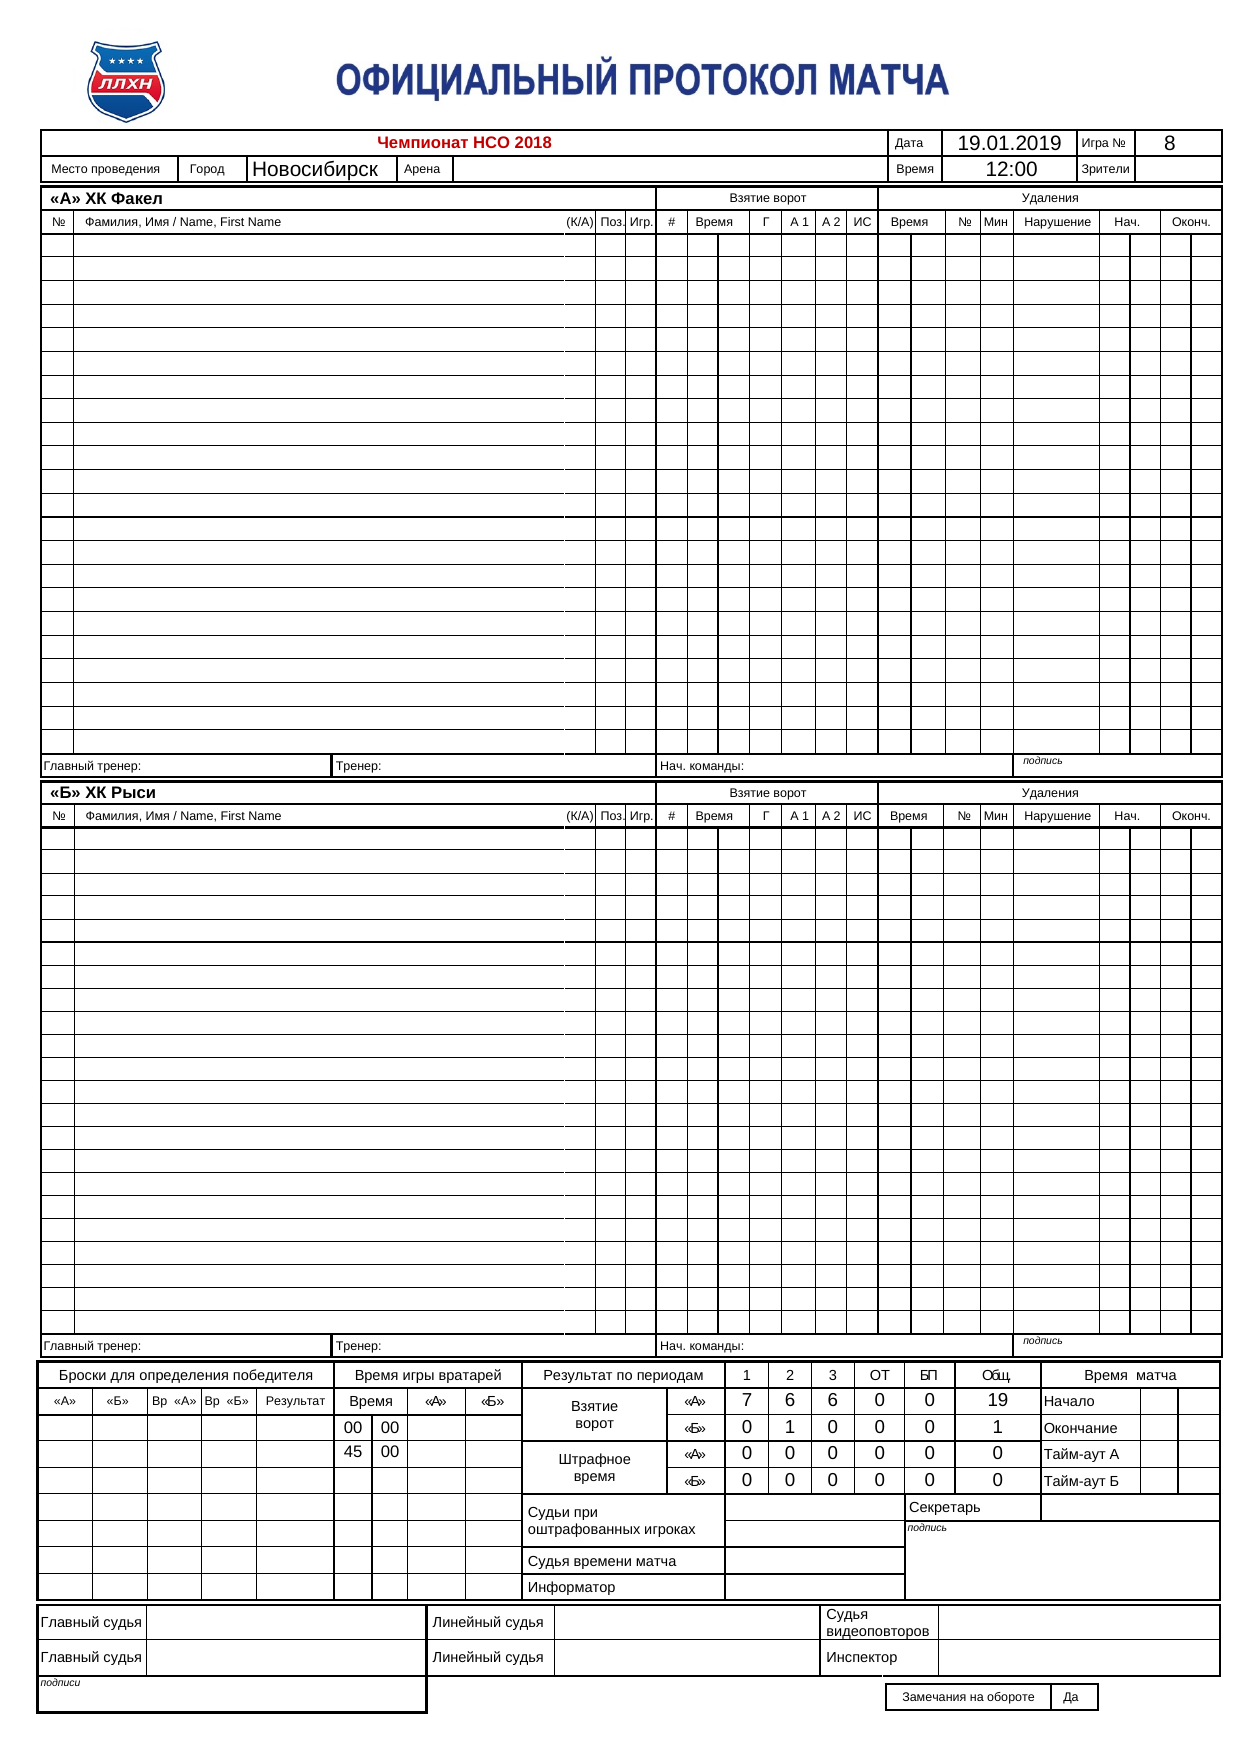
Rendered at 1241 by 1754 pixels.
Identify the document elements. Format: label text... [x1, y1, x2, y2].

table_cell [93, 1547, 147, 1573]
table_cell [847, 1035, 877, 1057]
table_cell [1014, 1219, 1099, 1241]
table_cell [1100, 328, 1129, 351]
table_cell [1192, 920, 1221, 941]
table_cell [565, 1104, 595, 1126]
table_cell [688, 541, 717, 564]
table_cell [1161, 541, 1190, 564]
table_cell [1131, 1058, 1160, 1079]
table_cell [1100, 541, 1129, 564]
table_cell [847, 518, 877, 540]
table_cell Зрители [1078, 157, 1134, 181]
table_cell [75, 1035, 564, 1057]
table_cell [847, 896, 877, 918]
table_cell А 1 [782, 805, 815, 826]
table_cell [719, 257, 749, 280]
table_cell 12:00 [943, 157, 1076, 181]
table_cell [1179, 1415, 1219, 1440]
table_cell [688, 257, 717, 280]
table_cell [42, 943, 74, 964]
table_cell [981, 1127, 1013, 1149]
table_cell подпись [906, 1522, 1219, 1599]
table_cell [946, 518, 980, 540]
table_cell [42, 1219, 74, 1241]
table_cell [42, 1081, 74, 1103]
table_cell [946, 352, 980, 374]
table_cell [1100, 446, 1129, 469]
table_cell [816, 683, 846, 706]
table_cell [626, 1196, 655, 1218]
table_cell [39, 1574, 92, 1599]
table_cell [816, 1196, 846, 1218]
table_cell [1192, 376, 1221, 398]
table_cell [42, 1288, 74, 1310]
table_cell [1014, 423, 1099, 445]
table_cell [42, 494, 73, 516]
table_cell [148, 1494, 201, 1520]
table_cell [1161, 896, 1190, 918]
table_header Да [1052, 1685, 1097, 1709]
table_cell [879, 1173, 910, 1195]
table_cell [74, 565, 564, 587]
table_cell 0 [726, 1415, 768, 1440]
table_cell [565, 399, 595, 422]
table_cell [946, 730, 980, 753]
table_cell [626, 1058, 655, 1079]
table_cell [946, 257, 980, 280]
table_cell Главный тренер: [42, 755, 330, 776]
table_cell Инспектор [821, 1640, 938, 1675]
table_cell [657, 518, 687, 540]
table_cell [75, 874, 564, 895]
table_cell [782, 730, 815, 753]
table_cell [42, 730, 73, 753]
table_cell [719, 1311, 749, 1333]
table_cell [75, 1150, 564, 1172]
table_cell [202, 1468, 256, 1493]
table_cell [596, 829, 625, 849]
table_cell [912, 850, 943, 872]
table_cell [42, 235, 73, 256]
table_cell [565, 376, 595, 398]
table_cell [1192, 1242, 1221, 1264]
table_cell [688, 1104, 717, 1126]
table_cell [1014, 588, 1099, 611]
table_cell [719, 399, 749, 422]
table_cell [596, 1219, 625, 1241]
table_cell [816, 565, 846, 587]
table_cell [75, 1242, 564, 1264]
table_cell [981, 920, 1013, 941]
table_cell [93, 1574, 147, 1599]
table_cell [1161, 966, 1190, 987]
table_cell [1192, 730, 1221, 753]
table_cell [74, 659, 564, 682]
table_cell [981, 1035, 1013, 1057]
table_cell [1161, 943, 1190, 964]
table_cell [42, 707, 73, 729]
table_cell [750, 376, 781, 398]
table_cell [946, 636, 980, 658]
table_cell [42, 446, 73, 469]
table_cell [626, 829, 655, 849]
table_cell [657, 328, 687, 351]
table_cell [626, 352, 655, 374]
table_cell [39, 1521, 92, 1546]
table_cell [626, 446, 655, 469]
table_cell [816, 399, 846, 422]
table_cell [257, 1441, 333, 1467]
table_cell Начало [1042, 1389, 1140, 1413]
table_cell [688, 588, 717, 611]
table_cell 0 [812, 1415, 854, 1440]
table_cell [847, 1242, 877, 1264]
table_cell Линейный судья [428, 1640, 554, 1675]
table_cell [847, 612, 877, 634]
table_cell [1100, 1311, 1129, 1333]
table_header Удаления [879, 188, 1221, 209]
table_cell [565, 896, 595, 918]
table_cell [657, 707, 687, 729]
table_cell [1161, 659, 1190, 682]
table_cell [847, 446, 877, 469]
table_cell [1014, 1265, 1099, 1287]
table_cell [719, 446, 749, 469]
table_cell [74, 376, 564, 398]
table_cell [1161, 730, 1190, 753]
table_cell [565, 328, 595, 351]
table_cell [1192, 446, 1221, 469]
table_cell [939, 1606, 1219, 1639]
table_cell [74, 423, 564, 445]
table_cell [816, 1311, 846, 1333]
table_cell [565, 943, 595, 964]
table_cell [565, 1150, 595, 1172]
table_cell [596, 1150, 625, 1172]
table_cell [912, 588, 945, 611]
table_cell [719, 1219, 749, 1241]
table_cell [719, 1196, 749, 1218]
table_cell 0 [812, 1468, 854, 1493]
table_cell [912, 874, 943, 895]
table_cell [1014, 829, 1099, 849]
table_cell [719, 1081, 749, 1103]
table_cell [1161, 565, 1190, 587]
table_cell Город [179, 157, 246, 181]
table_cell № [42, 805, 74, 826]
table_cell [657, 565, 687, 587]
table_cell [816, 257, 846, 280]
table_cell А 1 [782, 211, 815, 233]
table_cell [1131, 352, 1160, 374]
table_cell [1161, 518, 1190, 540]
table_cell [565, 1265, 595, 1287]
table_cell [981, 328, 1013, 351]
table_cell Окончание [1042, 1415, 1140, 1440]
table_cell [944, 1035, 980, 1057]
table_cell [565, 730, 595, 753]
table_cell [1014, 1104, 1099, 1126]
table_cell [946, 399, 980, 422]
table_cell [944, 850, 980, 872]
table_cell Результат [257, 1389, 333, 1413]
table_cell [1131, 305, 1160, 327]
table_cell [782, 588, 815, 611]
table_cell [1100, 423, 1129, 445]
table_cell [750, 943, 781, 964]
table_cell [847, 1288, 877, 1310]
table_cell [750, 874, 781, 895]
table_cell [816, 235, 846, 256]
table_cell [1014, 707, 1099, 729]
table_cell Нарушение [1014, 805, 1099, 826]
table_cell [1192, 850, 1221, 872]
table_cell [1131, 1104, 1160, 1126]
table_cell [847, 423, 877, 445]
table_cell [1192, 352, 1221, 374]
table_cell [1161, 829, 1190, 849]
table_cell [1161, 235, 1190, 256]
table_cell 0 [769, 1442, 811, 1467]
table_cell [42, 659, 73, 682]
table_cell [1136, 157, 1221, 181]
table_cell [75, 943, 564, 964]
table_cell [750, 470, 781, 493]
table_cell [719, 305, 749, 327]
table_cell [1014, 1035, 1099, 1057]
table_cell [1014, 989, 1099, 1011]
table_cell 0 [905, 1442, 954, 1467]
table_cell [912, 966, 943, 987]
table_cell [816, 636, 846, 658]
table_cell [1161, 1265, 1190, 1287]
table_cell [782, 328, 815, 351]
table_cell 00 [335, 1416, 371, 1440]
table_cell [750, 1242, 781, 1264]
table_cell Г [750, 805, 781, 826]
table_cell [912, 494, 945, 516]
table_cell [1131, 829, 1160, 849]
table_cell [1014, 1196, 1099, 1218]
table_cell [981, 730, 1013, 753]
table_cell [657, 896, 687, 918]
table_cell [782, 1104, 815, 1126]
table_cell [879, 1058, 910, 1079]
table_cell [782, 874, 815, 895]
table_cell [688, 683, 717, 706]
table_cell [565, 470, 595, 493]
table_cell [912, 305, 945, 327]
table_cell [596, 1127, 625, 1149]
table_cell [1100, 1104, 1129, 1126]
table_cell [1161, 989, 1190, 1011]
table_header Дата [889, 131, 941, 155]
table_cell [466, 1416, 521, 1440]
table_cell [42, 257, 73, 280]
table_cell 0 [905, 1468, 954, 1493]
table_cell [1131, 518, 1160, 540]
table_cell [847, 494, 877, 516]
table_cell [565, 966, 595, 987]
table_cell [1014, 257, 1099, 280]
table_cell [565, 1173, 595, 1195]
table_cell [408, 1441, 465, 1467]
table_cell [847, 989, 877, 1011]
table_cell «Б » [466, 1389, 521, 1413]
table_cell [657, 1035, 687, 1057]
table_cell [1131, 1288, 1160, 1310]
table_cell [847, 1012, 877, 1033]
table_cell [719, 920, 749, 941]
table_cell [946, 235, 980, 256]
table_cell [1014, 1311, 1099, 1333]
table_cell [981, 446, 1013, 469]
table_cell [1192, 943, 1221, 964]
table_cell [257, 1468, 333, 1493]
table_cell [1014, 636, 1099, 658]
table_cell [657, 920, 687, 941]
table_cell [42, 399, 73, 422]
table_header 8 [1136, 131, 1221, 155]
table_cell [1131, 659, 1160, 682]
table_cell [1131, 943, 1160, 964]
table_cell [782, 494, 815, 516]
table_cell [688, 565, 717, 587]
table_cell [626, 943, 655, 964]
table_cell [1131, 874, 1160, 895]
table_cell [946, 328, 980, 351]
table_cell [782, 541, 815, 564]
table_cell [782, 896, 815, 918]
table_cell [912, 518, 945, 540]
table_cell [596, 399, 625, 422]
table_cell [879, 470, 910, 493]
table_cell [1192, 896, 1221, 918]
table_cell [1131, 636, 1160, 658]
table_cell [1161, 1012, 1190, 1033]
table_cell [912, 423, 945, 445]
table_cell [1192, 1127, 1221, 1149]
table_cell Игр. [626, 805, 655, 826]
table_cell [1014, 874, 1099, 895]
table_cell [74, 470, 564, 493]
table_cell [596, 966, 625, 987]
table_cell [202, 1574, 256, 1599]
table_header 19.01.2019 [943, 131, 1076, 155]
table_cell [42, 1265, 74, 1287]
table_cell [1014, 470, 1099, 493]
table_header Результат по периодам [523, 1363, 724, 1387]
table_cell [74, 305, 564, 327]
table_cell [912, 707, 945, 729]
table_cell Нач. команды: [657, 1335, 1012, 1356]
table_cell [1192, 989, 1221, 1011]
table_cell [565, 423, 595, 445]
table_cell [816, 829, 846, 849]
table_cell [847, 281, 877, 303]
table_cell [202, 1441, 256, 1467]
table_cell [657, 659, 687, 682]
table_cell [1161, 281, 1190, 303]
table_cell 0 [812, 1442, 854, 1467]
table_cell [75, 1219, 564, 1241]
table_cell [74, 235, 564, 256]
table_cell [657, 636, 687, 658]
table_cell [782, 376, 815, 398]
table_cell [42, 541, 73, 564]
table_cell [719, 328, 749, 351]
table_cell Время [879, 805, 943, 826]
table_cell 19 [956, 1389, 1040, 1413]
table_cell [1100, 1242, 1129, 1264]
table_cell [847, 874, 877, 895]
table_cell [879, 494, 910, 516]
table_cell [1192, 1081, 1221, 1103]
table_cell [1100, 730, 1129, 753]
table_cell 6 [769, 1389, 811, 1413]
table_cell [565, 1058, 595, 1079]
table_cell (К/А) [565, 211, 595, 233]
table_cell [750, 683, 781, 706]
table_cell [257, 1547, 333, 1573]
table_cell [719, 1242, 749, 1264]
table_cell [1100, 1288, 1129, 1310]
table_cell [847, 1265, 877, 1287]
table_cell [626, 328, 655, 351]
table_cell [373, 1521, 407, 1546]
table_cell [1131, 1127, 1160, 1149]
table_cell [373, 1494, 407, 1520]
table_cell № [944, 805, 980, 826]
table_cell Игр. [626, 211, 655, 233]
table_cell [1014, 1242, 1099, 1264]
table_cell [657, 1196, 687, 1218]
table_cell [657, 257, 687, 280]
table_cell 0 [956, 1468, 1040, 1493]
table_cell [1014, 541, 1099, 564]
table_cell [1014, 494, 1099, 516]
table_cell [719, 1173, 749, 1195]
table_cell [750, 966, 781, 987]
table_cell [657, 494, 687, 516]
table_cell [1014, 352, 1099, 374]
table_cell [816, 1035, 846, 1057]
table_cell [847, 1127, 877, 1149]
table_cell [1192, 423, 1221, 445]
table_cell [750, 399, 781, 422]
table_cell «А» [39, 1389, 92, 1413]
table_cell [782, 1288, 815, 1310]
table_cell [596, 281, 625, 303]
table_cell [75, 1265, 564, 1287]
table_cell 6 [812, 1389, 854, 1413]
table_cell [1179, 1441, 1219, 1467]
table_cell [782, 707, 815, 729]
table_cell [847, 636, 877, 658]
table_cell [596, 1081, 625, 1103]
table_cell [981, 257, 1013, 280]
table_cell [42, 850, 74, 872]
table_cell [912, 920, 943, 941]
table_cell [912, 1265, 943, 1287]
table_cell [847, 1311, 877, 1333]
table_cell [626, 1242, 655, 1264]
table_cell [42, 1311, 74, 1333]
table_cell [565, 636, 595, 658]
table_cell [42, 1012, 74, 1033]
table_cell [75, 966, 564, 987]
table_cell [596, 850, 625, 872]
table_cell [42, 1150, 74, 1172]
table_cell [657, 305, 687, 327]
table_cell [657, 943, 687, 964]
table_cell [335, 1468, 371, 1493]
table_cell [912, 1288, 943, 1310]
table_cell [428, 1677, 882, 1711]
table_cell [1131, 235, 1160, 256]
table_cell [596, 541, 625, 564]
table_cell [596, 1035, 625, 1057]
table_cell [688, 636, 717, 658]
table_cell [879, 683, 910, 706]
table_cell [408, 1494, 465, 1520]
table_cell [626, 1311, 655, 1333]
table_cell [202, 1547, 256, 1573]
table_cell [1131, 1196, 1160, 1218]
table_cell [981, 494, 1013, 516]
table_cell [719, 1058, 749, 1079]
table_cell [981, 707, 1013, 729]
table_cell [1192, 1265, 1221, 1287]
table_cell [596, 518, 625, 540]
table_cell Взятие ворот [523, 1389, 666, 1440]
table_cell [981, 1058, 1013, 1079]
table_cell [782, 1173, 815, 1195]
table_cell [1100, 281, 1129, 303]
table_cell [74, 636, 564, 658]
table_cell [782, 1035, 815, 1057]
table_cell [688, 730, 717, 753]
table_cell [981, 966, 1013, 987]
table_cell [1100, 1150, 1129, 1172]
table_cell [847, 352, 877, 374]
table_cell [879, 1012, 910, 1033]
table_cell [596, 1012, 625, 1033]
table_cell [657, 235, 687, 256]
table_cell [596, 683, 625, 706]
table_header БП [905, 1363, 954, 1387]
table_cell 0 [956, 1442, 1040, 1467]
table_cell [335, 1574, 371, 1599]
table_cell [596, 989, 625, 1011]
table_cell [944, 920, 980, 941]
table_cell [719, 636, 749, 658]
table_cell [847, 920, 877, 941]
table_cell [816, 1150, 846, 1172]
table_cell «А» [408, 1389, 465, 1413]
table_cell [626, 565, 655, 587]
table_cell [719, 541, 749, 564]
table_cell [74, 707, 564, 729]
table_cell [782, 829, 815, 849]
table_cell [688, 874, 717, 895]
table_cell [688, 1219, 717, 1241]
table_cell [944, 829, 980, 849]
table_cell [75, 1012, 564, 1033]
table_cell [782, 446, 815, 469]
table_cell [912, 730, 945, 753]
table_cell Новосибирск [248, 157, 396, 181]
table_cell [847, 565, 877, 587]
table_cell [596, 920, 625, 941]
table_cell [596, 328, 625, 351]
table_cell [879, 1311, 910, 1333]
table_cell [657, 730, 687, 753]
table_cell [1192, 1196, 1221, 1218]
table_cell [782, 281, 815, 303]
table_cell Время [889, 157, 941, 181]
table_cell [1100, 352, 1129, 374]
table_cell [1100, 920, 1129, 941]
table_cell [750, 1265, 781, 1287]
table_cell [1161, 707, 1190, 729]
table_cell [782, 612, 815, 634]
table_cell [879, 1150, 910, 1172]
table_cell [782, 235, 815, 256]
table_cell [596, 636, 625, 658]
table_cell [1131, 1242, 1160, 1264]
table_cell [335, 1494, 371, 1520]
table_cell [1131, 850, 1160, 872]
table_cell [75, 896, 564, 918]
table_cell [750, 636, 781, 658]
table_cell [688, 376, 717, 398]
table_cell [657, 989, 687, 1011]
table_cell [373, 1574, 407, 1599]
table_cell [816, 874, 846, 895]
table_cell [981, 1150, 1013, 1172]
table_cell [981, 376, 1013, 398]
table_cell [782, 1150, 815, 1172]
table_cell [1100, 659, 1129, 682]
table_cell [42, 328, 73, 351]
table_cell [1131, 446, 1160, 469]
table_cell [1014, 235, 1099, 256]
table_header Игра № [1078, 131, 1134, 155]
table_cell [946, 683, 980, 706]
table_cell [816, 850, 846, 872]
table_cell [626, 612, 655, 634]
table_cell [750, 565, 781, 587]
table_cell Мин [981, 805, 1013, 826]
table_cell [1161, 1288, 1190, 1310]
table_cell [879, 235, 910, 256]
table_cell [726, 1575, 904, 1599]
table_cell [1100, 494, 1129, 516]
table_cell [944, 989, 980, 1011]
table_cell [981, 896, 1013, 918]
table_cell [565, 352, 595, 374]
table_cell [750, 850, 781, 872]
table_cell [1161, 257, 1190, 280]
table_cell [1161, 1081, 1190, 1103]
table_cell [912, 541, 945, 564]
table_cell [879, 1242, 910, 1264]
table_cell [565, 707, 595, 729]
table_cell [75, 850, 564, 872]
table_cell [1192, 612, 1221, 634]
table_cell [1192, 541, 1221, 564]
table_cell [1100, 1196, 1129, 1218]
table_cell [912, 1173, 943, 1195]
table_cell [565, 1127, 595, 1149]
table_cell [816, 1081, 846, 1103]
table_cell [565, 257, 595, 280]
table_cell [879, 446, 910, 469]
table_cell [688, 328, 717, 351]
table_cell [688, 1150, 717, 1172]
table_cell [657, 1242, 687, 1264]
table_cell 1 [956, 1415, 1040, 1440]
table_cell [981, 470, 1013, 493]
table_cell [879, 376, 910, 398]
table_cell [1100, 1265, 1129, 1287]
table_cell [1100, 612, 1129, 634]
table_cell подпись [1014, 755, 1221, 776]
table_cell [719, 494, 749, 516]
table_cell [1014, 1288, 1099, 1310]
table_cell [42, 281, 73, 303]
table_cell [565, 541, 595, 564]
table_cell [657, 874, 687, 895]
table_cell [847, 541, 877, 564]
table_cell [816, 707, 846, 729]
table_cell [42, 305, 73, 327]
table_cell [1014, 1081, 1099, 1103]
table_cell [847, 235, 877, 256]
table_cell [750, 1150, 781, 1172]
table_cell [74, 541, 564, 564]
table_cell [408, 1521, 465, 1546]
table_cell [1161, 683, 1190, 706]
table_cell [816, 920, 846, 941]
table_cell [981, 1288, 1013, 1310]
table_cell [1014, 966, 1099, 987]
table_cell [879, 730, 910, 753]
table_cell [847, 376, 877, 398]
table_cell [1131, 707, 1160, 729]
table_cell [1131, 896, 1160, 918]
table_cell [1131, 494, 1160, 516]
table_cell [782, 257, 815, 280]
table_cell [1161, 1242, 1190, 1264]
table_cell Оконч. [1161, 211, 1221, 233]
table_cell [1131, 1081, 1160, 1103]
table_cell [750, 494, 781, 516]
table_cell [657, 352, 687, 374]
table_cell [750, 707, 781, 729]
table_cell [1141, 1389, 1177, 1413]
table_cell [1161, 588, 1190, 611]
table_cell [42, 565, 73, 587]
table_cell [596, 1265, 625, 1287]
table_cell [847, 1219, 877, 1241]
table_cell [981, 636, 1013, 658]
table_cell [626, 874, 655, 895]
table_cell [688, 1196, 717, 1218]
table_cell [1131, 399, 1160, 422]
table_cell [1131, 281, 1160, 303]
table_cell [74, 352, 564, 374]
table_cell [816, 1265, 846, 1287]
table_cell Время [688, 805, 749, 826]
table_cell [596, 588, 625, 611]
table_cell [39, 1468, 92, 1493]
table_cell [626, 541, 655, 564]
table_cell [688, 1058, 717, 1079]
table_cell [816, 1058, 846, 1079]
table_cell [847, 470, 877, 493]
table_cell [688, 1265, 717, 1287]
table_cell [750, 1311, 781, 1333]
table_cell [39, 1547, 92, 1573]
table_cell [816, 281, 846, 303]
table_cell [1192, 707, 1221, 729]
table_cell [626, 730, 655, 753]
table_cell Время [335, 1389, 407, 1413]
table_cell [565, 683, 595, 706]
table_cell [39, 1441, 92, 1467]
table_cell [688, 943, 717, 964]
picture [5, 28, 1179, 129]
table_cell [657, 1265, 687, 1287]
table_cell [944, 1104, 980, 1126]
table_cell [688, 1035, 717, 1057]
table_cell [688, 494, 717, 516]
table_cell [719, 874, 749, 895]
table_cell [148, 1547, 201, 1573]
table_cell [944, 896, 980, 918]
table_cell [74, 281, 564, 303]
table_cell [1161, 305, 1190, 327]
table_cell [1141, 1415, 1177, 1440]
table_cell [596, 235, 625, 256]
table_cell [782, 423, 815, 445]
table_cell [42, 518, 73, 540]
table_cell [1192, 1173, 1221, 1195]
table_cell [879, 305, 910, 327]
table_cell [565, 612, 595, 634]
table_cell [257, 1494, 333, 1520]
table_cell [202, 1416, 256, 1440]
table_cell [42, 1196, 74, 1218]
table_cell [879, 257, 910, 280]
table_cell [750, 423, 781, 445]
table_cell [466, 1547, 521, 1573]
table_cell [816, 352, 846, 374]
table_cell [816, 730, 846, 753]
table_cell [1100, 829, 1129, 849]
table_cell [944, 1219, 980, 1241]
table_cell [912, 1196, 943, 1218]
table_cell [946, 281, 980, 303]
table_cell [981, 281, 1013, 303]
table_cell [688, 281, 717, 303]
table_cell [981, 565, 1013, 587]
table_cell [626, 1173, 655, 1195]
table_cell [719, 829, 749, 849]
table_cell [782, 565, 815, 587]
table_cell [688, 612, 717, 634]
table_cell [1100, 683, 1129, 706]
table_header Время матча [1042, 1363, 1219, 1387]
table_cell [816, 1173, 846, 1195]
table_cell [626, 1265, 655, 1287]
table_cell [944, 1058, 980, 1079]
table_cell [565, 920, 595, 941]
table_cell [719, 943, 749, 964]
table_cell Тайм-аут А [1042, 1441, 1140, 1467]
table_cell [719, 612, 749, 634]
table_cell [912, 1150, 943, 1172]
table_cell Тренер: [333, 755, 655, 776]
table_cell [1014, 850, 1099, 872]
table_cell [688, 829, 717, 849]
table_cell [626, 494, 655, 516]
table_cell [981, 352, 1013, 374]
table_cell Нарушение [1014, 211, 1099, 233]
table_cell [912, 1012, 943, 1033]
table_cell [981, 1311, 1013, 1333]
table_cell [74, 683, 564, 706]
table_cell [688, 966, 717, 987]
table_cell [1131, 541, 1160, 564]
table_cell [565, 565, 595, 587]
table_cell [75, 989, 564, 1011]
table_cell [883, 1677, 1220, 1681]
table_cell 0 [855, 1389, 904, 1413]
table_cell [912, 352, 945, 374]
table_cell [596, 659, 625, 682]
table_cell [1014, 920, 1099, 941]
table_cell «Б» [668, 1415, 724, 1440]
table_cell подписи [39, 1677, 425, 1711]
table_cell [1131, 989, 1160, 1011]
table_cell [847, 730, 877, 753]
table_cell [912, 328, 945, 351]
table_cell [1131, 588, 1160, 611]
table_cell [1192, 1150, 1221, 1172]
table_cell [816, 376, 846, 398]
table_cell [596, 943, 625, 964]
table_cell [565, 829, 595, 849]
table_cell [596, 1173, 625, 1195]
table_cell [1100, 470, 1129, 493]
table_cell [782, 1265, 815, 1287]
table_cell [42, 874, 74, 895]
table_cell [981, 518, 1013, 540]
table_cell [1042, 1495, 1219, 1520]
table_cell [912, 989, 943, 1011]
table_cell [1192, 494, 1221, 516]
table_cell [1161, 328, 1190, 351]
table_cell ИС [847, 211, 877, 233]
table_cell [1161, 399, 1190, 422]
table_cell Секретарь [906, 1495, 1040, 1520]
table_cell [626, 966, 655, 987]
table_cell [981, 1265, 1013, 1287]
table_cell [1100, 989, 1129, 1011]
table_cell [847, 1196, 877, 1218]
table_cell [750, 588, 781, 611]
table_cell [782, 683, 815, 706]
table_header ОТ [855, 1363, 904, 1387]
table_cell 0 [905, 1415, 954, 1440]
table_cell [74, 399, 564, 422]
table_cell Вр «Б» [202, 1389, 256, 1413]
table_cell [626, 1104, 655, 1126]
table_cell [750, 1104, 781, 1126]
table_cell [847, 305, 877, 327]
table_cell [1131, 1173, 1160, 1195]
table_cell [688, 1012, 717, 1033]
table_cell [1100, 1173, 1129, 1195]
table_cell [42, 683, 73, 706]
table_cell [816, 305, 846, 327]
table_cell [42, 1242, 74, 1264]
table_header Удаления [879, 783, 1221, 803]
table_cell [565, 518, 595, 540]
table_cell [42, 1035, 74, 1057]
table_cell [981, 874, 1013, 895]
table_cell [912, 1035, 943, 1057]
table_cell Линейный судья [428, 1606, 554, 1639]
table_cell [626, 989, 655, 1011]
table_cell [944, 1173, 980, 1195]
table_header «А» ХК Факел [42, 188, 655, 209]
table_cell [816, 470, 846, 493]
table_cell [1161, 1311, 1190, 1333]
table_cell 0 [726, 1442, 768, 1467]
table_cell [626, 683, 655, 706]
table_cell [42, 470, 73, 493]
table_cell Поз. [596, 805, 625, 826]
table_cell Главный тренер: [42, 1335, 330, 1356]
table_cell [626, 1127, 655, 1149]
table_cell [912, 683, 945, 706]
table_cell [816, 966, 846, 987]
table_cell [1161, 1219, 1190, 1241]
table_cell [626, 1012, 655, 1033]
table_cell [42, 1127, 74, 1149]
table_cell [944, 966, 980, 987]
table_cell Судьи при оштрафованных игроках [523, 1495, 724, 1546]
table_cell [719, 1127, 749, 1149]
table_cell [946, 707, 980, 729]
table_cell [565, 1035, 595, 1057]
table_cell [1014, 1012, 1099, 1033]
table_cell [565, 659, 595, 682]
table_cell [657, 1012, 687, 1033]
table_cell [1014, 446, 1099, 469]
table_cell [93, 1521, 147, 1546]
table_cell [1161, 376, 1190, 398]
table_cell [408, 1547, 465, 1573]
table_cell 7 [726, 1389, 768, 1413]
table_cell [879, 328, 910, 351]
table_cell [782, 1127, 815, 1149]
table_cell [1161, 1196, 1190, 1218]
table_cell [879, 850, 910, 872]
table_header Чемпионат НСО 2018 [42, 131, 887, 155]
table_cell [42, 376, 73, 398]
table_cell [688, 896, 717, 918]
table_cell [1100, 943, 1129, 964]
table_cell [719, 565, 749, 587]
table_cell [879, 943, 910, 964]
table_cell [981, 683, 1013, 706]
table_cell [1161, 1058, 1190, 1079]
table_cell [555, 1640, 819, 1675]
table_cell [1014, 1150, 1099, 1172]
table_cell [1014, 1127, 1099, 1149]
table_cell [750, 1127, 781, 1149]
table_cell [750, 1035, 781, 1057]
table_cell [879, 281, 910, 303]
table_cell [981, 235, 1013, 256]
table_cell [816, 612, 846, 634]
table_cell Главный судья [39, 1606, 146, 1639]
table_cell [816, 518, 846, 540]
table_cell [1192, 305, 1221, 327]
table_cell [1192, 683, 1221, 706]
table_cell [1192, 1058, 1221, 1079]
table_cell [719, 966, 749, 987]
table_cell [750, 612, 781, 634]
table_cell [782, 1196, 815, 1218]
table_cell [1131, 257, 1160, 280]
table_cell «А» [668, 1389, 724, 1413]
table_cell [565, 235, 595, 256]
table_cell [719, 707, 749, 729]
table_cell [596, 730, 625, 753]
table_cell [946, 470, 980, 493]
table_cell [879, 874, 910, 895]
table_cell [373, 1468, 407, 1493]
table_cell [147, 1640, 425, 1675]
table_cell [565, 1288, 595, 1310]
table_cell [1131, 376, 1160, 398]
table_cell [847, 659, 877, 682]
table_cell [750, 1173, 781, 1195]
table_header Замечания на обороте [887, 1685, 1050, 1709]
table_cell [626, 707, 655, 729]
table_cell [148, 1441, 201, 1467]
table_cell [879, 659, 910, 682]
table_cell [816, 328, 846, 351]
table_cell [750, 1012, 781, 1033]
table_cell Время [688, 211, 749, 233]
table_cell [596, 1104, 625, 1126]
table_cell [1014, 612, 1099, 634]
table_cell [42, 423, 73, 445]
table_cell [93, 1494, 147, 1520]
table_cell А 2 [816, 211, 846, 233]
table_cell [726, 1495, 904, 1520]
table_cell [912, 829, 943, 849]
table_cell [688, 399, 717, 422]
table_cell [1192, 235, 1221, 256]
table_cell [1141, 1441, 1177, 1467]
table_cell [657, 1081, 687, 1103]
table_cell [981, 612, 1013, 634]
table_header «Б» ХК Рыси [42, 783, 655, 803]
table_cell [1161, 920, 1190, 941]
table_cell [373, 1547, 407, 1573]
table_cell [719, 850, 749, 872]
table_cell [750, 352, 781, 374]
table_cell Информатор [523, 1575, 724, 1599]
table_cell [1131, 423, 1160, 445]
table_cell [93, 1468, 147, 1493]
table_cell [148, 1574, 201, 1599]
table_cell [1100, 1058, 1129, 1079]
table_cell Г [750, 211, 781, 233]
table_cell [74, 612, 564, 634]
table_cell [719, 683, 749, 706]
table_cell [750, 518, 781, 540]
table_cell [1100, 896, 1129, 918]
table_cell [719, 470, 749, 493]
table_cell [75, 1311, 564, 1333]
table_cell [202, 1521, 256, 1546]
table_cell 1 [769, 1415, 811, 1440]
table_cell [39, 1494, 92, 1520]
table_cell [944, 1081, 980, 1103]
table_cell [782, 943, 815, 964]
table_cell [1014, 659, 1099, 682]
table_cell [1161, 1104, 1190, 1126]
table_cell [719, 730, 749, 753]
table_cell [657, 1058, 687, 1079]
table_cell [946, 612, 980, 634]
table_cell [657, 281, 687, 303]
table_cell [657, 446, 687, 469]
table_cell [408, 1416, 465, 1440]
table_header Взятие ворот [657, 188, 877, 209]
table_cell [939, 1640, 1219, 1675]
table_cell [565, 446, 595, 469]
table_cell [782, 470, 815, 493]
table_cell [596, 305, 625, 327]
table_cell [912, 612, 945, 634]
table_cell [719, 281, 749, 303]
table_cell [688, 707, 717, 729]
table_cell [719, 659, 749, 682]
table_cell [981, 588, 1013, 611]
table_cell [42, 588, 73, 611]
table_cell [75, 1081, 564, 1103]
table_cell [946, 494, 980, 516]
table_cell [1100, 707, 1129, 729]
table_header 1 [726, 1363, 768, 1387]
table_cell [42, 920, 74, 941]
table_cell [626, 1150, 655, 1172]
table_cell [1100, 966, 1129, 987]
table_cell [688, 305, 717, 327]
table_cell [879, 1265, 910, 1287]
table_cell [1192, 328, 1221, 351]
table_cell [657, 1219, 687, 1241]
table_cell [1100, 1219, 1129, 1241]
table_cell Главный судья [39, 1640, 146, 1675]
table_cell [565, 494, 595, 516]
table_cell [847, 829, 877, 849]
table_cell [1192, 281, 1221, 303]
table_cell [782, 1081, 815, 1103]
table_cell [75, 1127, 564, 1149]
table_cell [944, 1242, 980, 1264]
table_cell [719, 1104, 749, 1126]
table_cell [782, 850, 815, 872]
table_cell Фамилия, Имя / Name, First Name [74, 211, 565, 233]
table_cell [626, 470, 655, 493]
table_cell [912, 1081, 943, 1103]
table_cell [946, 446, 980, 469]
table_cell [688, 470, 717, 493]
table_cell [719, 352, 749, 374]
table_cell [981, 1242, 1013, 1264]
table_cell [782, 352, 815, 374]
table_cell [596, 376, 625, 398]
table_cell [657, 1173, 687, 1195]
table_cell [257, 1574, 333, 1599]
table_cell [719, 1012, 749, 1033]
table_cell [657, 1288, 687, 1310]
table_cell [42, 636, 73, 658]
table_cell [1014, 518, 1099, 540]
table_cell [944, 1288, 980, 1310]
table_cell [565, 989, 595, 1011]
table_cell [912, 1311, 943, 1333]
table_cell [816, 1104, 846, 1126]
table_cell [946, 588, 980, 611]
table_cell [74, 446, 564, 469]
table_cell [750, 730, 781, 753]
table_cell [688, 235, 717, 256]
table_cell [1192, 1104, 1221, 1126]
table_cell [657, 683, 687, 706]
table_cell [42, 1173, 74, 1195]
table_cell [1100, 235, 1129, 256]
table_cell [847, 1081, 877, 1103]
table_cell [596, 707, 625, 729]
table_cell [879, 966, 910, 987]
table_cell [750, 305, 781, 327]
table_cell [565, 1242, 595, 1264]
table_cell Поз. [596, 211, 625, 233]
table_cell [596, 1288, 625, 1310]
table_cell 0 [855, 1442, 904, 1467]
table_cell [750, 920, 781, 941]
table_cell [879, 1219, 910, 1241]
table_cell [1100, 588, 1129, 611]
table_cell [42, 896, 74, 918]
table_cell [879, 399, 910, 422]
table_cell [1131, 730, 1160, 753]
table_cell [626, 281, 655, 303]
table_cell [626, 518, 655, 540]
table_cell Нач. [1100, 211, 1160, 233]
table_cell [750, 1288, 781, 1310]
table_cell [657, 541, 687, 564]
table_cell [1100, 399, 1129, 422]
table_cell Нач. [1100, 805, 1160, 826]
table_cell [626, 850, 655, 872]
table_cell Место проведения [42, 157, 177, 181]
table_cell [408, 1468, 465, 1493]
table_cell [946, 659, 980, 682]
table_cell [1014, 281, 1099, 303]
table_cell [565, 850, 595, 872]
table_cell [1192, 829, 1221, 849]
table_cell [1131, 1219, 1160, 1241]
table_cell [912, 1104, 943, 1126]
table_cell [626, 659, 655, 682]
table_cell [1161, 470, 1190, 493]
table_cell [688, 1288, 717, 1310]
table_cell [912, 943, 943, 964]
table_cell [1192, 659, 1221, 682]
table_cell № [42, 211, 73, 233]
table_cell [847, 1058, 877, 1079]
table_cell [565, 1081, 595, 1103]
table_cell [1014, 376, 1099, 398]
table_cell [1192, 636, 1221, 658]
table_cell [981, 943, 1013, 964]
table_cell [454, 157, 887, 181]
table_cell [596, 470, 625, 493]
table_cell [981, 1196, 1013, 1218]
table_cell [466, 1494, 521, 1520]
table_cell 00 [373, 1416, 407, 1440]
table_cell [879, 829, 910, 849]
table_cell [657, 399, 687, 422]
table_cell [626, 376, 655, 398]
table_cell [75, 1288, 564, 1310]
table_cell [782, 399, 815, 422]
table_cell [847, 1173, 877, 1195]
table_cell [657, 1311, 687, 1333]
table_cell «А» [668, 1442, 724, 1467]
table_cell [879, 423, 910, 445]
table_cell [782, 989, 815, 1011]
table_cell [1100, 565, 1129, 587]
table_cell [1099, 1682, 1220, 1711]
table_cell [1161, 1035, 1190, 1057]
table_cell [74, 328, 564, 351]
table_cell [912, 1058, 943, 1079]
table_cell [565, 1012, 595, 1033]
table_cell [816, 446, 846, 469]
table_cell [879, 1081, 910, 1103]
table_cell [879, 707, 910, 729]
table_cell [1100, 874, 1129, 895]
table_cell [750, 989, 781, 1011]
table_cell [946, 423, 980, 445]
table_cell [981, 305, 1013, 327]
table_cell [912, 1242, 943, 1264]
table_cell [1131, 328, 1160, 351]
table_cell [944, 1012, 980, 1033]
table_cell [719, 989, 749, 1011]
table_cell [1179, 1468, 1219, 1493]
table_cell [688, 446, 717, 469]
table_cell [335, 1547, 371, 1573]
table_cell # [657, 211, 687, 233]
table_cell [912, 1219, 943, 1241]
table_cell [1100, 1081, 1129, 1103]
table_cell [782, 966, 815, 987]
table_cell [688, 352, 717, 374]
table_cell [1014, 1058, 1099, 1079]
table_header Общ. [956, 1363, 1040, 1387]
table_cell [93, 1416, 147, 1440]
table_cell [596, 874, 625, 895]
table_cell [1100, 1035, 1129, 1057]
table_cell [565, 1219, 595, 1241]
table_cell [816, 541, 846, 564]
table_cell [1192, 399, 1221, 422]
table_cell [1100, 376, 1129, 398]
table_cell [847, 707, 877, 729]
table_cell [1161, 874, 1190, 895]
table_cell [688, 1081, 717, 1103]
table_cell [1161, 850, 1190, 872]
table_cell [1161, 636, 1190, 658]
table_cell [847, 966, 877, 987]
table_cell [74, 494, 564, 516]
table_cell [912, 235, 945, 256]
table_cell [626, 1035, 655, 1057]
table_cell [565, 281, 595, 303]
table_cell [981, 989, 1013, 1011]
table_cell [596, 1196, 625, 1218]
table_cell [879, 1196, 910, 1218]
table_cell [912, 399, 945, 422]
table_cell [946, 305, 980, 327]
table_cell [847, 943, 877, 964]
table_cell [148, 1416, 201, 1440]
table_cell [565, 1196, 595, 1218]
table_cell [257, 1416, 333, 1440]
table_cell [626, 588, 655, 611]
table_cell [596, 896, 625, 918]
table_cell [408, 1574, 465, 1599]
table_cell [75, 1058, 564, 1079]
table_cell [750, 257, 781, 280]
table_cell [847, 328, 877, 351]
table_cell # [657, 805, 687, 826]
table_cell [688, 920, 717, 941]
table_header Время игры вратарей [335, 1363, 521, 1387]
table_cell [782, 920, 815, 941]
table_cell [879, 1104, 910, 1126]
table_cell [626, 423, 655, 445]
table_cell [657, 966, 687, 987]
table_cell [750, 235, 781, 256]
table_cell [75, 1173, 564, 1195]
table_cell [912, 636, 945, 658]
table_cell [981, 659, 1013, 682]
table_cell Штрафное время [523, 1442, 666, 1493]
table_cell 0 [726, 1468, 768, 1493]
table_cell [596, 352, 625, 374]
table_cell [74, 257, 564, 280]
table_cell [981, 829, 1013, 849]
table_cell [816, 423, 846, 445]
table_cell [816, 896, 846, 918]
table_cell Время [879, 211, 945, 233]
table_cell [1161, 446, 1190, 469]
table_cell [879, 920, 910, 941]
table_cell [1161, 612, 1190, 634]
table_cell [719, 235, 749, 256]
table_cell [596, 494, 625, 516]
table_cell [816, 1127, 846, 1149]
table_cell [42, 612, 73, 634]
table_cell [42, 989, 74, 1011]
table_cell [466, 1441, 521, 1467]
table_cell [879, 518, 910, 540]
table_cell Мин [981, 211, 1013, 233]
table_cell [75, 1104, 564, 1126]
table_cell [726, 1548, 904, 1573]
table_cell [816, 943, 846, 964]
table_cell [719, 376, 749, 398]
table_cell [719, 1288, 749, 1310]
table_cell [946, 541, 980, 564]
table_cell [596, 446, 625, 469]
table_cell [912, 470, 945, 493]
table_cell «Б» [668, 1468, 724, 1493]
table_cell [688, 1173, 717, 1195]
table_cell [944, 874, 980, 895]
table_cell [1131, 470, 1160, 493]
table_cell [944, 1196, 980, 1218]
table_cell [596, 1058, 625, 1079]
table_cell [750, 1058, 781, 1079]
table_cell [750, 829, 781, 849]
table_cell [1161, 494, 1190, 516]
table_cell [657, 612, 687, 634]
table_cell [657, 470, 687, 493]
table_cell [719, 896, 749, 918]
table_cell [981, 423, 1013, 445]
table_cell [944, 943, 980, 964]
table_cell [626, 257, 655, 280]
table_cell [596, 257, 625, 280]
table_cell [981, 1081, 1013, 1103]
table_cell [688, 423, 717, 445]
table_cell [879, 588, 910, 611]
table_cell [1179, 1389, 1219, 1413]
table_cell [657, 1127, 687, 1149]
table_cell [1131, 1035, 1160, 1057]
table_cell [981, 1104, 1013, 1126]
table_cell Арена [398, 157, 452, 181]
table_cell «Б» [93, 1389, 147, 1413]
table_cell [688, 1311, 717, 1333]
table_cell [1161, 423, 1190, 445]
table_cell [626, 305, 655, 327]
table_cell Тренер: [333, 1335, 655, 1356]
table_cell [1100, 1127, 1129, 1149]
table_cell [816, 1012, 846, 1033]
table_cell [1192, 257, 1221, 280]
table_cell [1014, 943, 1099, 964]
table_cell [1141, 1468, 1177, 1493]
table_cell [1014, 730, 1099, 753]
table_cell [879, 612, 910, 634]
table_cell [782, 636, 815, 658]
table_cell [1014, 896, 1099, 918]
table_cell [657, 1150, 687, 1172]
table_cell [1131, 1311, 1160, 1333]
table_cell [944, 1265, 980, 1287]
table_cell [148, 1521, 201, 1546]
table_cell [912, 281, 945, 303]
table_cell [816, 659, 846, 682]
table_cell [782, 305, 815, 327]
table_cell [1014, 305, 1099, 327]
table_cell [847, 257, 877, 280]
table_cell [626, 896, 655, 918]
table_cell [750, 1219, 781, 1241]
table_cell [148, 1468, 201, 1493]
table_cell [1161, 1173, 1190, 1195]
table_cell [879, 1035, 910, 1057]
table_cell [1014, 399, 1099, 422]
table_cell [1192, 1311, 1221, 1333]
table_cell [750, 896, 781, 918]
table_cell [626, 1219, 655, 1241]
table_cell Фамилия, Имя / Name, First Name [75, 805, 565, 826]
table_cell [1161, 1127, 1190, 1149]
table_cell [981, 399, 1013, 422]
table_cell [1014, 683, 1099, 706]
table_cell [1100, 850, 1129, 872]
table_cell [688, 850, 717, 872]
table_cell [750, 659, 781, 682]
table_cell [75, 1196, 564, 1218]
table_cell [657, 829, 687, 849]
table_cell [626, 399, 655, 422]
table_cell [719, 423, 749, 445]
table_cell [912, 659, 945, 682]
table_cell [879, 541, 910, 564]
table_header 2 [769, 1363, 811, 1387]
table_cell [946, 376, 980, 398]
table_cell [1014, 565, 1099, 587]
table_cell [565, 874, 595, 895]
table_cell [750, 328, 781, 351]
table_cell [596, 1311, 625, 1333]
table_cell [626, 1081, 655, 1103]
table_cell [257, 1521, 333, 1546]
table_cell [39, 1416, 92, 1440]
table_cell [879, 1127, 910, 1149]
table_cell [74, 518, 564, 540]
table_cell [1161, 1150, 1190, 1172]
table_cell [816, 1288, 846, 1310]
table_cell [688, 1127, 717, 1149]
table_cell [1192, 1288, 1221, 1310]
table_cell [466, 1468, 521, 1493]
table_cell Судья времени матча [523, 1548, 724, 1573]
table_cell [1192, 1035, 1221, 1057]
table_cell [912, 1127, 943, 1149]
table_cell [750, 281, 781, 303]
table_cell [555, 1606, 819, 1639]
table_cell Вр «А» [148, 1389, 201, 1413]
table_cell [626, 920, 655, 941]
table_cell [1014, 328, 1099, 351]
table_cell [719, 518, 749, 540]
table_cell [719, 1150, 749, 1172]
table_cell [912, 565, 945, 587]
table_cell [879, 896, 910, 918]
table_cell [912, 376, 945, 398]
table_cell [565, 1311, 595, 1333]
table_cell [1100, 305, 1129, 327]
table_cell [1131, 612, 1160, 634]
table_cell [782, 1058, 815, 1079]
table_cell [912, 257, 945, 280]
table_cell [688, 989, 717, 1011]
table_cell [750, 446, 781, 469]
table_cell [688, 518, 717, 540]
table_cell [1131, 1265, 1160, 1287]
table_cell [596, 1242, 625, 1264]
table_cell 0 [855, 1468, 904, 1493]
table_cell [688, 659, 717, 682]
table_cell [147, 1606, 425, 1639]
table_cell [1100, 1012, 1129, 1033]
table_cell [847, 399, 877, 422]
table_cell [1131, 920, 1160, 941]
table_cell [847, 1150, 877, 1172]
table_cell [1014, 1173, 1099, 1195]
table_cell [782, 1242, 815, 1264]
table_cell [847, 1104, 877, 1126]
table_cell [981, 850, 1013, 872]
table_cell [657, 376, 687, 398]
table_cell № [946, 211, 980, 233]
table_cell ИС [847, 805, 877, 826]
table_cell [879, 565, 910, 587]
table_cell [719, 588, 749, 611]
table_cell [1161, 352, 1190, 374]
table_cell [944, 1150, 980, 1172]
table_cell [75, 920, 564, 941]
table_cell Оконч. [1161, 805, 1221, 826]
table_cell [847, 588, 877, 611]
table_cell 0 [769, 1468, 811, 1493]
table_cell [1192, 1012, 1221, 1033]
table_cell (К/А) [565, 805, 595, 826]
table_cell [1192, 565, 1221, 587]
table_cell [750, 1196, 781, 1218]
table_cell [626, 1288, 655, 1310]
table_cell [816, 1242, 846, 1264]
table_cell [657, 588, 687, 611]
table_cell [847, 850, 877, 872]
table_header 3 [812, 1363, 854, 1387]
table_cell [946, 565, 980, 587]
table_cell [42, 829, 74, 849]
table_cell [1131, 1012, 1160, 1033]
table_cell [74, 588, 564, 611]
table_cell [750, 1081, 781, 1103]
table_cell [944, 1127, 980, 1149]
table_cell 45 [335, 1441, 371, 1467]
table_cell [847, 683, 877, 706]
table_cell [596, 565, 625, 587]
table_cell [782, 1311, 815, 1333]
table_cell [944, 1311, 980, 1333]
table_cell [657, 850, 687, 872]
table_cell [879, 989, 910, 1011]
table_cell [1192, 874, 1221, 895]
table_cell [816, 989, 846, 1011]
table_cell [1131, 565, 1160, 587]
table_cell [688, 1242, 717, 1264]
table_cell подпись [1014, 1335, 1221, 1356]
table_cell [1100, 636, 1129, 658]
table_cell [93, 1441, 147, 1467]
table_cell [42, 352, 73, 374]
table_cell [626, 636, 655, 658]
table_cell [879, 636, 910, 658]
table_cell А 2 [816, 805, 846, 826]
table_cell [202, 1494, 256, 1520]
table_cell Нач. команды: [657, 755, 1012, 776]
table_header Броски для определения победителя [39, 1363, 333, 1387]
table_cell [466, 1574, 521, 1599]
table_cell [816, 1219, 846, 1241]
table_cell [1192, 966, 1221, 987]
table_cell [879, 1288, 910, 1310]
table_cell 0 [905, 1389, 954, 1413]
table_cell Тайм-аут Б [1042, 1468, 1140, 1493]
table_cell [1131, 1150, 1160, 1172]
table_cell [42, 1104, 74, 1126]
table_header Взятие ворот [657, 783, 877, 803]
table_cell [335, 1521, 371, 1546]
table_cell [466, 1521, 521, 1546]
table_cell [74, 730, 564, 753]
table_cell [750, 541, 781, 564]
table_cell [719, 1265, 749, 1287]
table_cell [981, 541, 1013, 564]
table_cell [596, 612, 625, 634]
table_cell [42, 1058, 74, 1079]
table_cell [1192, 1219, 1221, 1241]
table_cell [657, 423, 687, 445]
table_cell [981, 1219, 1013, 1241]
table_cell [726, 1521, 904, 1546]
table_cell Судья видеоповторов [821, 1606, 938, 1639]
table_cell 0 [855, 1415, 904, 1440]
table_cell [657, 1104, 687, 1126]
table_cell [782, 1219, 815, 1241]
table_cell [1100, 518, 1129, 540]
table_cell [816, 494, 846, 516]
table_cell [782, 518, 815, 540]
table_cell [75, 829, 564, 849]
table_cell [782, 659, 815, 682]
table_cell [1192, 588, 1221, 611]
table_cell [816, 588, 846, 611]
table_cell [981, 1173, 1013, 1195]
table_cell [782, 1012, 815, 1033]
table_cell [1192, 518, 1221, 540]
table_cell [912, 446, 945, 469]
table_cell [42, 966, 74, 987]
table_cell [981, 1012, 1013, 1033]
table_cell [1131, 683, 1160, 706]
table_cell [1131, 966, 1160, 987]
table_cell [719, 1035, 749, 1057]
table_cell [565, 305, 595, 327]
table_cell [1192, 470, 1221, 493]
table_cell [565, 588, 595, 611]
table_cell [596, 423, 625, 445]
table_cell [626, 235, 655, 256]
table_cell 00 [373, 1441, 407, 1467]
table_cell [879, 352, 910, 374]
table_cell [1100, 257, 1129, 280]
table_cell [912, 896, 943, 918]
